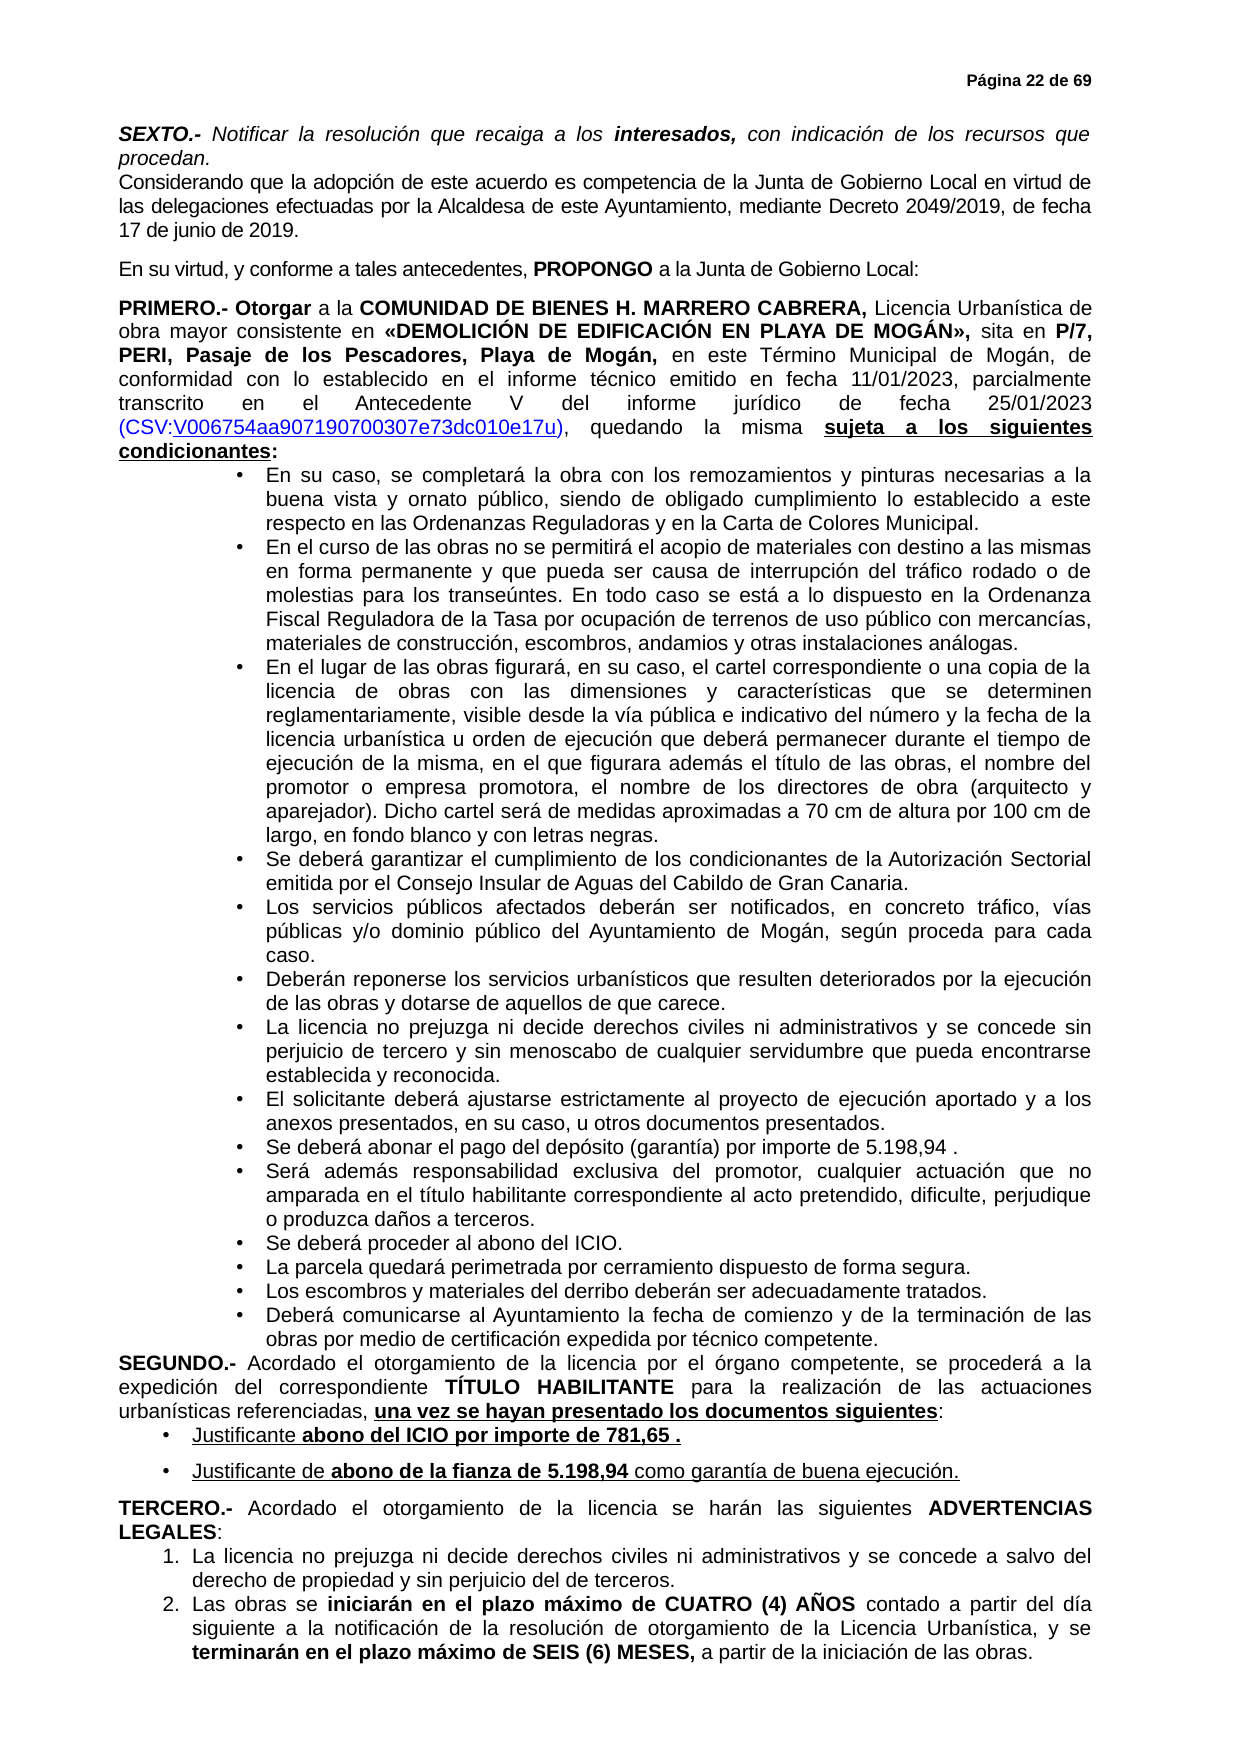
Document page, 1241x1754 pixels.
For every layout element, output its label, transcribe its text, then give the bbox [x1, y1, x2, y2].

text Considerando que la adopción de este acuerdo es competencia de la Junta de Gobierno Local en virtud de las delegaciones efectuadas por la Alcaldesa de este Ayuntamiento, mediante Decreto 2049/2019, de fecha 17 de junio de 2019. [118, 170, 1092, 242]
text TERCERO.- Acordado el otorgamiento de la licencia se harán las siguientes ADVERTENCIAS LEGALES: [118, 1496, 1092, 1544]
list Los escombros y materiales del derribo deberán ser adecuadamente tratados. [236, 1279, 1092, 1303]
list Deberá comunicarse al Ayuntamiento la fecha de comienzo y de la terminación de las obras por medio de certificación expedida por técnico competente. [236, 1303, 1092, 1351]
list Justificante de abono de la fianza de 5.198,94 como garantía de buena ejecución. [162, 1459, 1092, 1483]
list En el lugar de las obras figurará, en su caso, el cartel correspondiente o una copia de la licencia de obras con las dimensiones y características que se determinen reglamentariamente, visible desde la vía pública e indicativo del número y la fecha de la licencia urbanística u orden de ejecución que deberá permanecer durante el tiempo de ejecución de la misma, en el que figurara además el título de las obras, el nombre del promotor o empresa promotora, el nombre de los directores de obra (arquitecto y aparejador). Dicho cartel será de medidas aproximadas a 70 cm de altura por 100 cm de largo, en fondo blanco y con letras negras. [236, 655, 1092, 847]
list Se deberá proceder al abono del ICIO. [236, 1231, 1092, 1255]
text SEXTO.- Notificar la resolución que recaiga a los interesados, con indicación de los recursos que procedan. [118, 122, 1092, 170]
list La licencia no prejuzga ni decide derechos civiles ni administrativos y se concede sin perjuicio de tercero y sin menoscabo de cualquier servidumbre que pueda encontrarse establecida y reconocida. [236, 1015, 1092, 1087]
list La licencia no prejuzga ni decide derechos civiles ni administrativos y se concede a salvo del derecho de propiedad y sin perjuicio del de terceros. [162, 1544, 1092, 1592]
list En su caso, se completará la obra con los remozamientos y pinturas necesarias a la buena vista y ornato público, siendo de obligado cumplimiento lo establecido a este respecto en las Ordenanzas Reguladoras y en la Carta de Colores Municipal. [236, 463, 1092, 535]
list Los servicios públicos afectados deberán ser notificados, en concreto tráfico, vías públicas y/o dominio público del Ayuntamiento de Mogán, según proceda para cada caso. [236, 895, 1092, 967]
list Deberán reponerse los servicios urbanísticos que resulten deteriorados por la ejecución de las obras y dotarse de aquellos de que carece. [236, 967, 1092, 1015]
list Se deberá abonar el pago del depósito (garantía) por importe de 5.198,94 . [236, 1135, 1092, 1159]
list El solicitante deberá ajustarse estrictamente al proyecto de ejecución aportado y a los anexos presentados, en su caso, u otros documentos presentados. [236, 1087, 1092, 1135]
list En el curso de las obras no se permitirá el acopio de materiales con destino a las mismas en forma permanente y que pueda ser causa de interrupción del tráfico rodado o de molestias para los transeúntes. En todo caso se está a lo dispuesto en la Ordenanza Fiscal Reguladora de la Tasa por ocupación de terrenos de uso público con mercancías, materiales de construcción, escombros, andamios y otras instalaciones análogas. [236, 535, 1092, 655]
text SEGUNDO.- Acordado el otorgamiento de la licencia por el órgano competente, se procederá a la expedición del correspondiente TÍTULO HABILITANTE para la realización de las actuaciones urbanísticas referenciadas, una vez se hayan presentado los documentos siguientes: [118, 1351, 1092, 1423]
list Justificante abono del ICIO por importe de 781,65 . [162, 1423, 1092, 1447]
list Las obras se iniciarán en el plazo máximo de CUATRO (4) AÑOS contado a partir del día siguiente a la notificación de la resolución de otorgamiento de la Licencia Urbanística, y se terminarán en el plazo máximo de SEIS (6) MESES, a partir de la iniciación de las obras. [162, 1592, 1092, 1663]
text En su virtud, y conforme a tales antecedentes, PROPONGO a la Junta de Gobierno Local: [118, 257, 1092, 281]
text PRIMERO.- Otorgar a la COMUNIDAD DE BIENES H. MARRERO CABRERA, Licencia Urbanística de obra mayor consistente en «DEMOLICIÓN DE EDIFICACIÓN EN PLAYA DE MOGÁN», sita en P/7, PERI, Pasaje de los Pescadores, Playa de Mogán, en este Término Municipal de Mogán, de conformidad con lo establecido en el informe técnico emitido en fecha 11/01/2023, parcialmente transcrito en el Antecedente V del informe jurídico de fecha 25/01/2023 (CSV:V006754aa907190700307e73dc010e17u), quedando la misma sujeta a los siguientes condicionantes: [118, 295, 1092, 463]
list Será además responsabilidad exclusiva del promotor, cualquier actuación que no amparada en el título habilitante correspondiente al acto pretendido, dificulte, perjudique o produzca daños a terceros. [236, 1159, 1092, 1231]
list La parcela quedará perimetrada por cerramiento dispuesto de forma segura. [236, 1255, 1092, 1279]
list Se deberá garantizar el cumplimiento de los condicionantes de la Autorización Sectorial emitida por el Consejo Insular de Aguas del Cabildo de Gran Canaria. [236, 847, 1092, 895]
